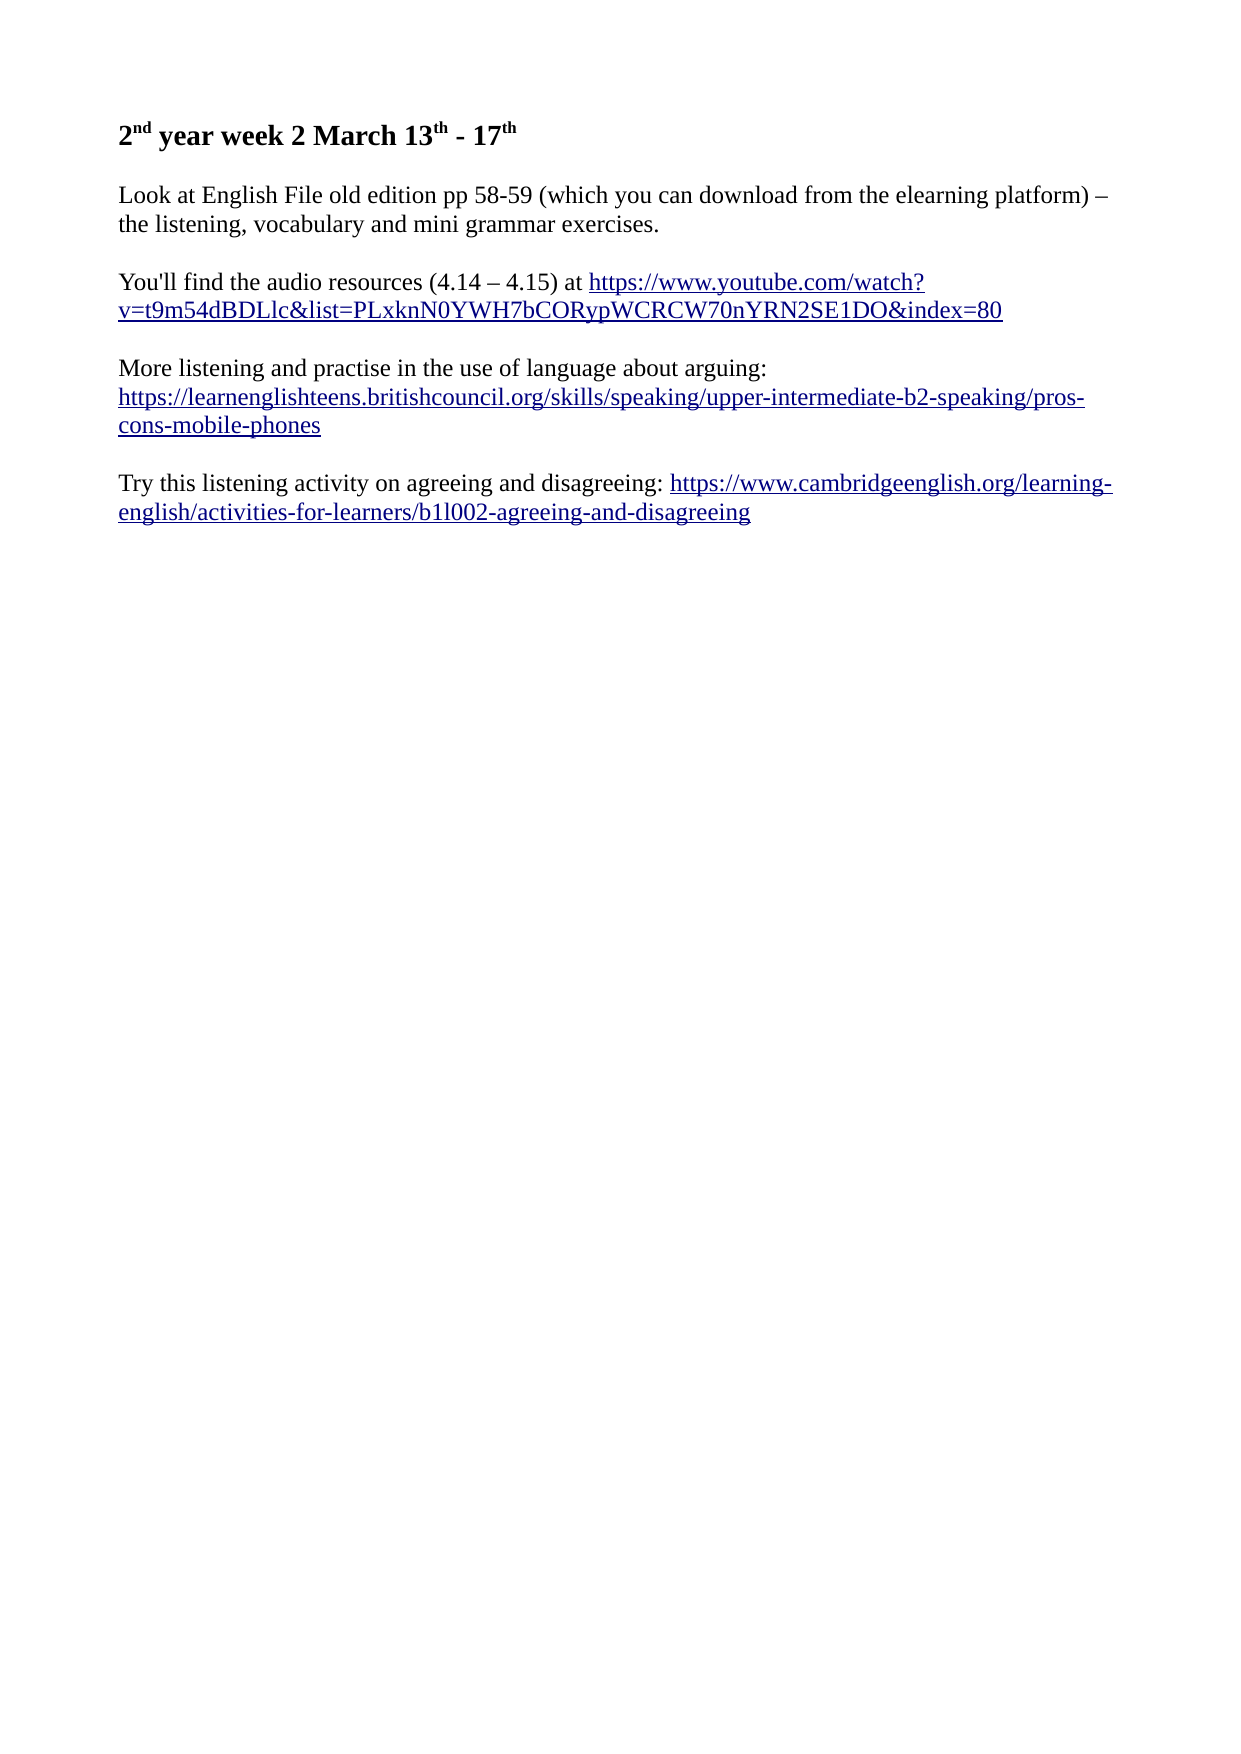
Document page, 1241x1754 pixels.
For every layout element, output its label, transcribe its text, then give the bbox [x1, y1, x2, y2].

text You'll find the audio resources (4.14 – 4.15) at https://www.youtube.com/watch?v=t9m54dBDLlc&list=PLxknN0YWH7bCORypWCRCW70nYRN2SE1DO&index=80 [118, 267, 1122, 324]
text More listening and practise in the use of language about arguing: https://learnenglishteens.britishcouncil.org/skills/speaking/upper-intermediate-b2-speaking/pros-cons-mobile-phones [118, 353, 1122, 439]
text Look at English File old edition pp 58-59 (which you can download from the elearning platform) – the listening, vocabulary and mini grammar exercises. [118, 180, 1122, 238]
text 2nd year week 2 March 13th - 17th [118, 118, 1122, 152]
text Try this listening activity on agreeing and disagreeing: https://www.cambridgeenglish.org/learning-english/activities-for-learners/b1l002-agreeing-and-disagreeing [118, 468, 1122, 525]
